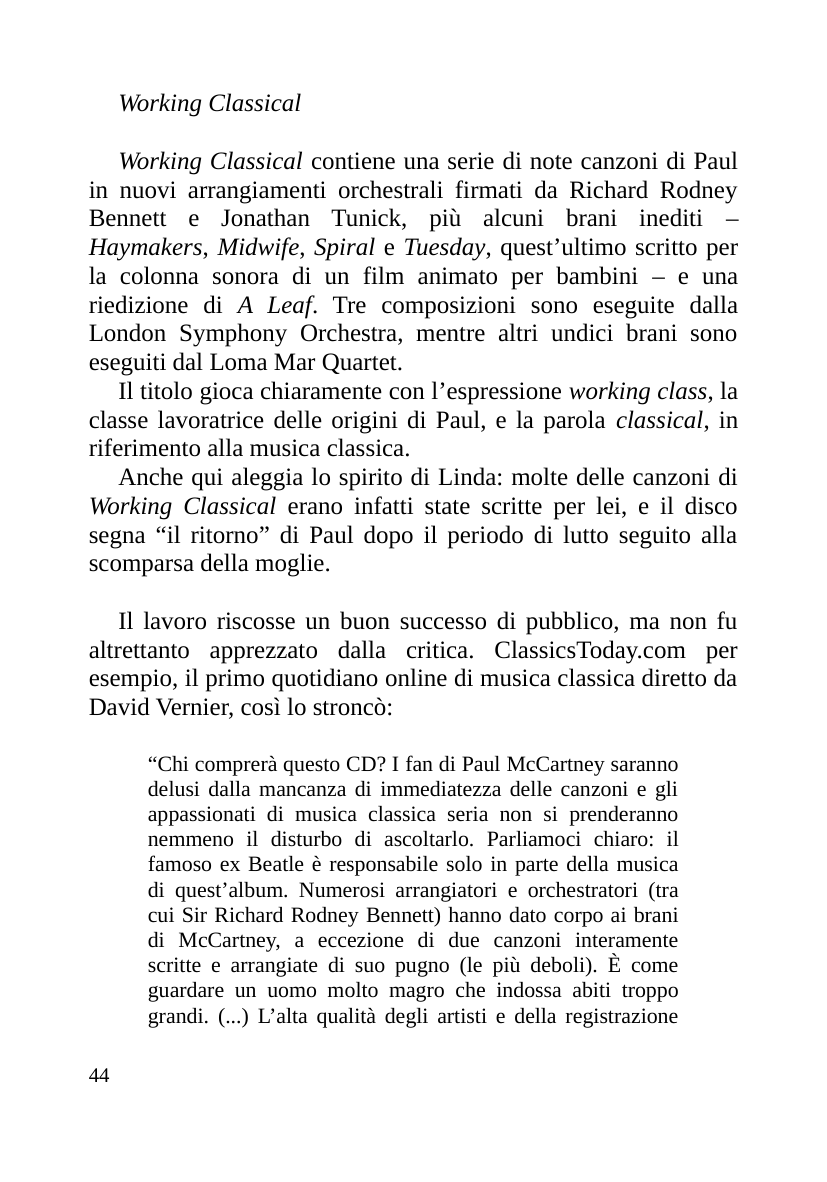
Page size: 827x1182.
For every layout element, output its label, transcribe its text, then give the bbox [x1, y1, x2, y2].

text Il titolo gioca chiaramente con l’espressione working class, la classe lavoratrice delle origini di Paul, e la parola classical, in riferimento alla musica classica. [88, 376, 738, 462]
text Working Classical [88, 88, 738, 117]
text Working Classical contiene una serie di note canzoni di Paul in nuovi arrangiamenti orchestrali firmati da Richard Rodney Bennett e Jonathan Tunick, più alcuni brani inediti – Haymakers, Midwife, Spiral e Tuesday, quest’ultimo scritto per la colonna sonora di un film animato per bambini – e una riedizione di A Leaf. Tre composizioni sono eseguite dalla London Symphony Orchestra, mentre altri undici brani sono eseguiti dal Loma Mar Quartet. [88, 146, 738, 376]
text Anche qui aleggia lo spirito di Linda: molte delle canzoni di Working Classical erano infatti state scritte per lei, e il disco segna “il ritorno” di Paul dopo il periodo di lutto seguito alla scomparsa della moglie. [88, 462, 738, 577]
text Il lavoro riscosse un buon successo di pubblico, ma non fu altrettanto apprezzato dalla critica. ClassicsToday.com per esempio, il primo quotidiano online di musica classica diretto da David Vernier, così lo stroncò: [88, 606, 738, 721]
text “Chi comprerà questo CD? I fan di Paul McCartney saranno delusi dalla mancanza di immediatezza delle canzoni e gli appassionati di musica classica seria non si prenderanno nemmeno il disturbo di ascoltarlo. Parliamoci chiaro: il famoso ex Beatle è responsabile solo in parte della musica di quest’album. Numerosi arrangiatori e orchestratori (tra cui Sir Richard Rodney Bennett) hanno dato corpo ai brani di McCartney, a eccezione di due canzoni interamente scritte e arrangiate di suo pugno (le più deboli). È come guardare un uomo molto magro che indossa abiti troppo grandi. (...) L’alta qualità degli artisti e della registrazione [148, 751, 679, 1028]
